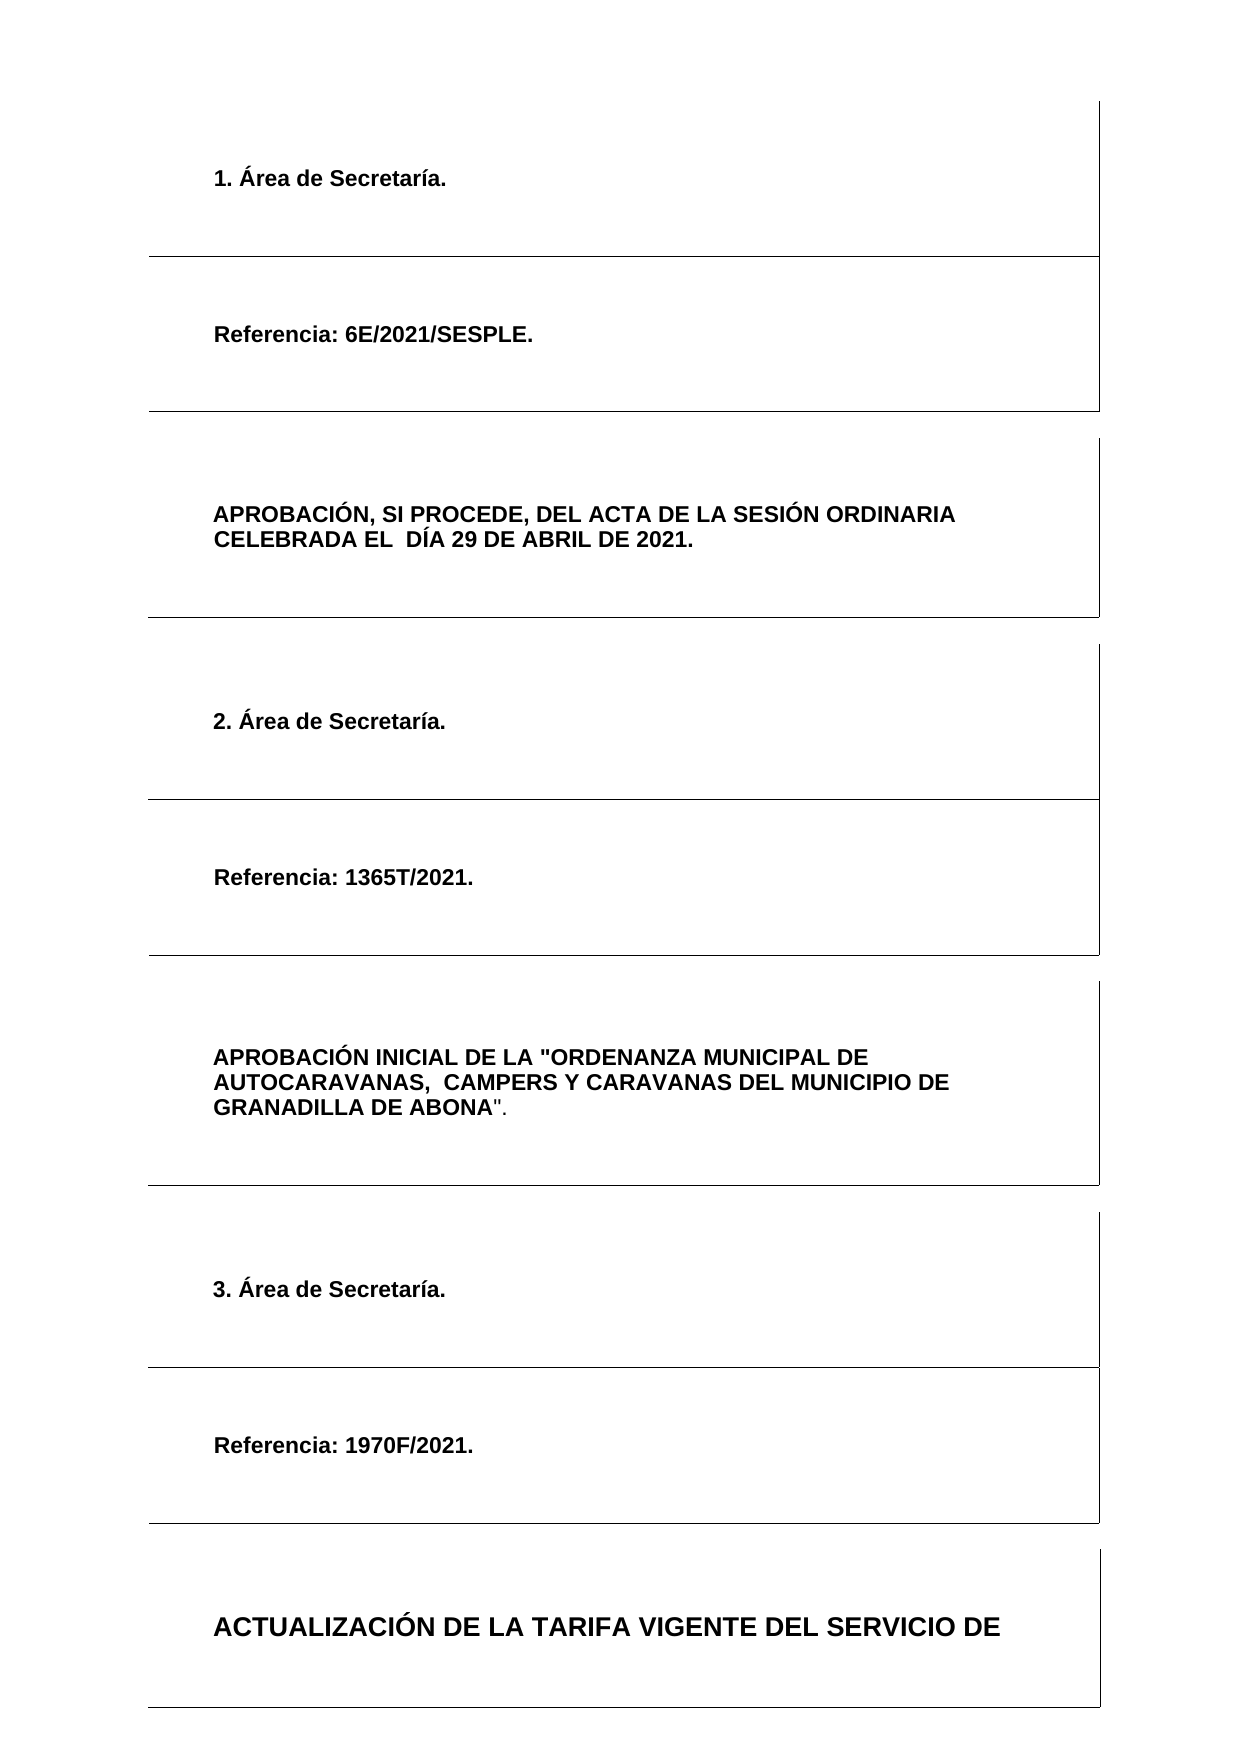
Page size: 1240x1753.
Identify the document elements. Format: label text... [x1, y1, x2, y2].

text 2. Área de Secretaría. [148, 644, 1099, 799]
text ACTUALIZACIÓN DE LA TARIFA VIGENTE DEL SERVICIO DE [148, 1548, 1100, 1707]
text Referencia: 1365T/2021. [149, 799, 1099, 955]
text 1. Área de Secretaría. [149, 101, 1099, 256]
text APROBACIÓN INICIAL DE LA "ORDENANZA MUNICIPAL DE AUTOCARAVANAS, CAMPERS Y CARAVANAS DEL MUNICIPIO DE GRANADILLA DE ABONA". [148, 981, 1099, 1185]
text APROBACIÓN, SI PROCEDE, DEL ACTA DE LA SESIÓN ORDINARIA CELEBRADA EL DÍA 29 DE ABRIL DE 2021. [148, 437, 1099, 617]
text Referencia: 1970F/2021. [149, 1367, 1099, 1523]
text 3. Área de Secretaría. [148, 1212, 1099, 1367]
text Referencia: 6E/2021/SESPLE. [149, 256, 1099, 411]
